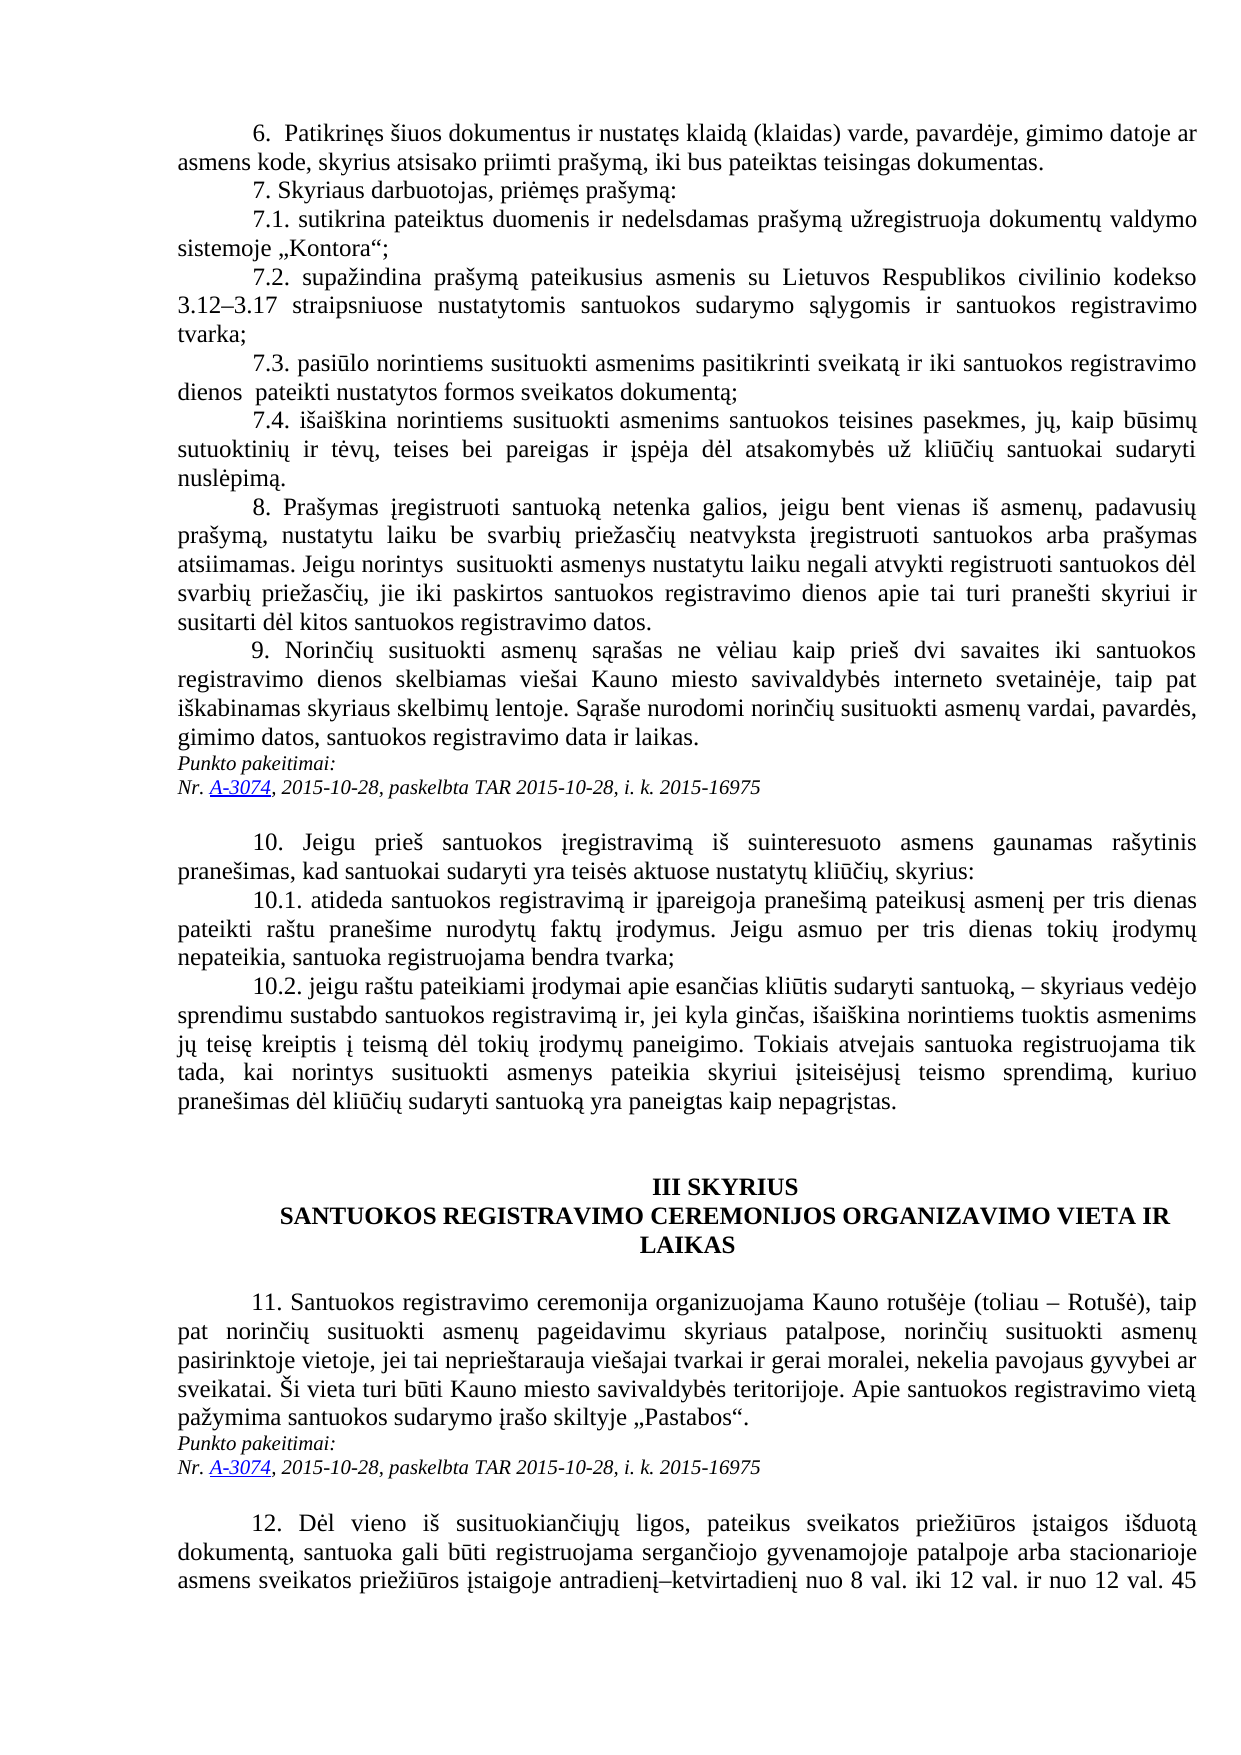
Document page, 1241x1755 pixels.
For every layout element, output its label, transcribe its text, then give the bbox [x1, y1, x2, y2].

text 7.4. išaiškina norintiems susituokti asmenims santuokos teisines pasekmes, jų, kaip būsimų sutuoktinių ir tėvų, teises bei pareigas ir įspėja dėl atsakomybės už kliūčių santuokai sudaryti nuslėpimą. [177, 406, 1198, 492]
text 10. Jeigu prieš santuokos įregistravimą iš suinteresuoto asmens gaunamas rašytinis pranešimas, kad santuokai sudaryti yra teisės aktuose nustatytų kliūčių, skyrius: [177, 827, 1198, 885]
text 12. Dėl vieno iš susituokiančiųjų ligos, pateikus sveikatos priežiūros įstaigos išduotą dokumentą, santuoka gali būti registruojama sergančiojo gyvenamojoje patalpoje arba stacionarioje asmens sveikatos priežiūros įstaigoje antradienį–ketvirtadienį nuo 8 val. iki 12 val. ir nuo 12 val. 45 [177, 1508, 1198, 1594]
text Punkto pakeitimai: [177, 1431, 1198, 1455]
text Nr. A-3074, 2015-10-28, paskelbta TAR 2015-10-28, i. k. 2015-16975 [177, 775, 1198, 799]
text 10.2. jeigu raštu pateikiami įrodymai apie esančias kliūtis sudaryti santuoką, – skyriaus vedėjo sprendimu sustabdo santuokos registravimą ir, jei kyla ginčas, išaiškina norintiems tuoktis asmenims jų teisę kreiptis į teismą dėl tokių įrodymų paneigimo. Tokiais atvejais santuoka registruojama tik tada, kai norintys susituokti asmenys pateikia skyriui įsiteisėjusį teismo sprendimą, kuriuo pranešimas dėl kliūčių sudaryti santuoką yra paneigtas kaip nepagrįstas. [177, 971, 1198, 1115]
text 7. Skyriaus darbuotojas, priėmęs prašymą: [177, 176, 1198, 204]
text 10.1. atideda santuokos registravimą ir įpareigoja pranešimą pateikusį asmenį per tris dienas pateikti raštu pranešime nurodytų faktų įrodymus. Jeigu asmuo per tris dienas tokių įrodymų nepateikia, santuoka registruojama bendra tvarka; [177, 885, 1198, 971]
text 8. Prašymas įregistruoti santuoką netenka galios, jeigu bent vienas iš asmenų, padavusių prašymą, nustatytu laiku be svarbių priežasčių neatvyksta įregistruoti santuokos arba prašymas atsiimamas. Jeigu norintys susituokti asmenys nustatytu laiku negali atvykti registruoti santuokos dėl svarbių priežasčių, jie iki paskirtos santuokos registravimo dienos apie tai turi pranešti skyriui ir susitarti dėl kitos santuokos registravimo datos. [177, 492, 1198, 636]
text 9. Norinčių susituokti asmenų sąrašas ne vėliau kaip prieš dvi savaites iki santuokos registravimo dienos skelbiamas viešai Kauno miesto savivaldybės interneto svetainėje, taip pat iškabinamas skyriaus skelbimų lentoje. Sąraše nurodomi norinčių susituokti asmenų vardai, pavardės, gimimo datos, santuokos registravimo data ir laikas. [177, 636, 1198, 751]
text III SKYRIUS [177, 1172, 1198, 1201]
text 7.1. sutikrina pateiktus duomenis ir nedelsdamas prašymą užregistruoja dokumentų valdymo sistemoje „Kontora“; [177, 204, 1198, 262]
text 6. Patikrinęs šiuos dokumentus ir nustatęs klaidą (klaidas) varde, pavardėje, gimimo datoje ar asmens kode, skyrius atsisako priimti prašymą, iki bus pateiktas teisingas dokumentas. [177, 118, 1198, 176]
text Nr. A-3074, 2015-10-28, paskelbta TAR 2015-10-28, i. k. 2015-16975 [177, 1455, 1198, 1479]
text SANTUOKOS REGISTRAVIMO CEREMONIJOS ORGANIZAVIMO VIETA IR LAIKAS [177, 1201, 1198, 1259]
text 11. Santuokos registravimo ceremonija organizuojama Kauno rotušėje (toliau – Rotušė), taip pat norinčių susituokti asmenų pageidavimu skyriaus patalpose, norinčių susituokti asmenų pasirinktoje vietoje, jei tai neprieštarauja viešajai tvarkai ir gerai moralei, nekelia pavojaus gyvybei ar sveikatai. Ši vieta turi būti Kauno miesto savivaldybės teritorijoje. Apie santuokos registravimo vietą pažymima santuokos sudarymo įrašo skiltyje „Pastabos“. [177, 1287, 1198, 1431]
text Punkto pakeitimai: [177, 751, 1198, 775]
text 7.2. supažindina prašymą pateikusius asmenis su Lietuvos Respublikos civilinio kodekso 3.12–3.17 straipsniuose nustatytomis santuokos sudarymo sąlygomis ir santuokos registravimo tvarka; [177, 262, 1198, 348]
text 7.3. pasiūlo norintiems susituokti asmenims pasitikrinti sveikatą ir iki santuokos registravimo dienos pateikti nustatytos formos sveikatos dokumentą; [177, 348, 1198, 406]
